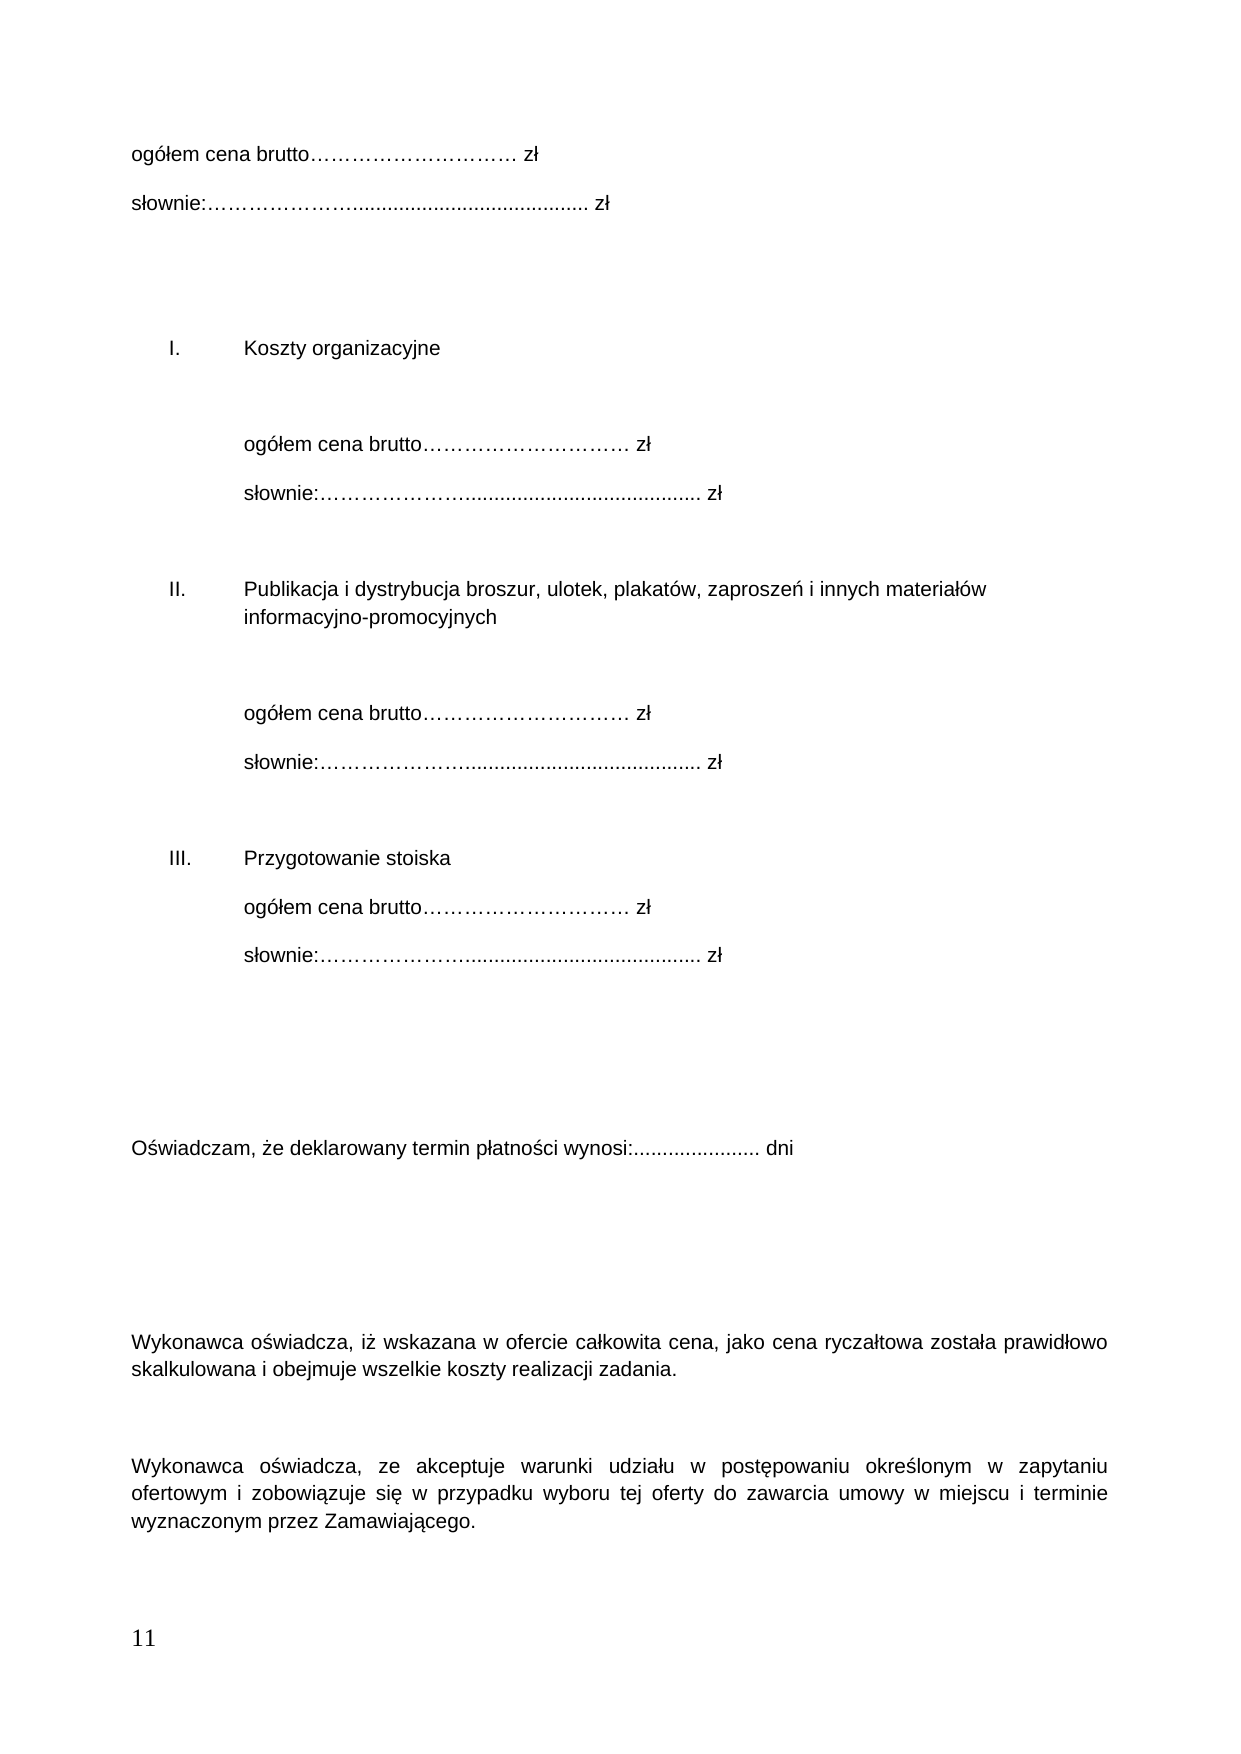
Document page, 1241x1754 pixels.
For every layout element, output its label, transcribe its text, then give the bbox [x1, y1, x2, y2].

list ogółem cena brutto………………………… zł [131, 142, 1109, 166]
list ogółem cena brutto………………………… zł [244, 432, 1109, 456]
list słownie:…………………......................................... zł [244, 749, 1109, 773]
list Koszty organizacyjne [169, 335, 1109, 359]
list ogółem cena brutto………………………… zł [244, 701, 1109, 725]
list słownie:…………………......................................... zł [244, 943, 1109, 967]
list Przygotowanie stoiska [169, 846, 1109, 870]
list ogółem cena brutto………………………… zł [244, 894, 1109, 918]
list Publikacja i dystrybucja broszur, ulotek, plakatów, zaproszeń i innych materiałów informacyjno-promocyjnych [169, 577, 1109, 628]
list Oświadczam, że deklarowany termin płatności wynosi:...................... dni [131, 1136, 1109, 1160]
list słownie:…………………......................................... zł [131, 190, 1109, 214]
list Wykonawca oświadcza, iż wskazana w ofercie całkowita cena, jako cena ryczałtowa została prawidłowo skalkulowana i obejmuje wszelkie koszty realizacji zadania. [131, 1329, 1109, 1381]
list Wykonawca oświadcza, ze akceptuje warunki udziału w postępowaniu określonym w zapytaniu ofertowym i zobowiązuje się w przypadku wyboru tej oferty do zawarcia umowy w miejscu i terminie wyznaczonym przez Zamawiającego. [131, 1454, 1109, 1533]
list słownie:…………………......................................... zł [244, 480, 1109, 504]
